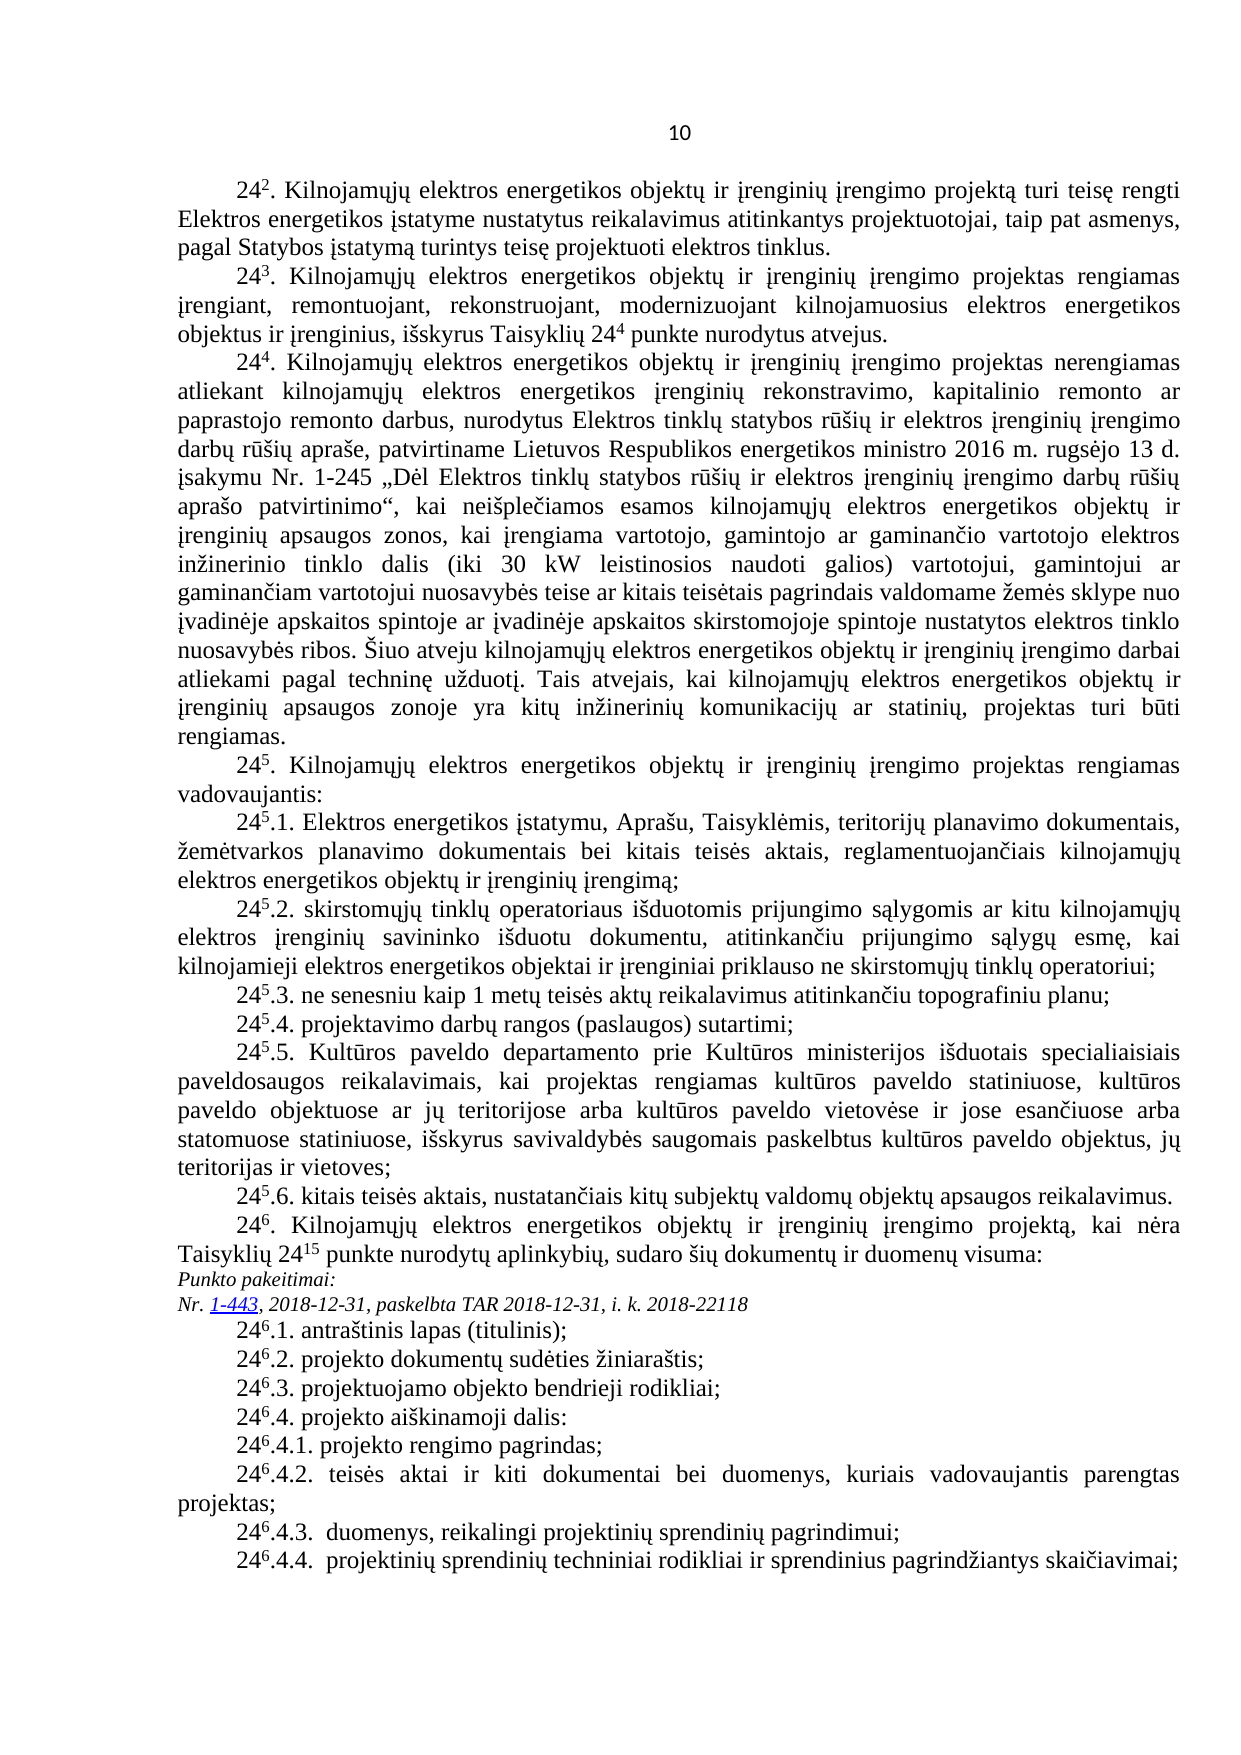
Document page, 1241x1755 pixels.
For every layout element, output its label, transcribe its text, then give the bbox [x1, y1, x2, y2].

text 246.4.1. projekto rengimo pagrindas; [177, 1431, 1181, 1459]
text 246.4.3. duomenys, reikalingi projektinių sprendinių pagrindimui; [177, 1517, 1181, 1546]
text 246. Kilnojamųjų elektros energetikos objektų ir įrenginių įrengimo projektą, kai nėra Taisyklių 2415 punkte nurodytų aplinkybių, sudaro šių dokumentų ir duomenų visuma: [177, 1210, 1181, 1267]
text 245.4. projektavimo darbų rangos (paslaugos) sutartimi; [177, 1009, 1181, 1037]
text 245.3. ne senesniu kaip 1 metų teisės aktų reikalavimus atitinkančiu topografiniu planu; [177, 980, 1181, 1009]
text 245.6. kitais teisės aktais, nustatančiais kitų subjektų valdomų objektų apsaugos reikalavimus. [177, 1181, 1181, 1210]
text 244. Kilnojamųjų elektros energetikos objektų ir įrenginių įrengimo projektas nerengiamas atliekant kilnojamųjų elektros energetikos įrenginių rekonstravimo, kapitalinio remonto ar paprastojo remonto darbus, nurodytus Elektros tinklų statybos rūšių ir elektros įrenginių įrengimo darbų rūšių apraše, patvirtiname Lietuvos Respublikos energetikos ministro 2016 m. rugsėjo 13 d. įsakymu Nr. 1-245 „Dėl Elektros tinklų statybos rūšių ir elektros įrenginių įrengimo darbų rūšių aprašo patvirtinimo“, kai neišplečiamos esamos kilnojamųjų elektros energetikos objektų ir įrenginių apsaugos zonos, kai įrengiama vartotojo, gamintojo ar gaminančio vartotojo elektros inžinerinio tinklo dalis (iki 30 kW leistinosios naudoti galios) vartotojui, gamintojui ar gaminančiam vartotojui nuosavybės teise ar kitais teisėtais pagrindais valdomame žemės sklype nuo įvadinėje apskaitos spintoje ar įvadinėje apskaitos skirstomojoje spintoje nustatytos elektros tinklo nuosavybės ribos. Šiuo atveju kilnojamųjų elektros energetikos objektų ir įrenginių įrengimo darbai atliekami pagal techninę užduotį. Tais atvejais, kai kilnojamųjų elektros energetikos objektų ir įrenginių apsaugos zonoje yra kitų inžinerinių komunikacijų ar statinių, projektas turi būti rengiamas. [177, 347, 1181, 750]
text 246.4.2. teisės aktai ir kiti dokumentai bei duomenys, kuriais vadovaujantis parengtas projektas; [177, 1459, 1181, 1517]
text 243. Kilnojamųjų elektros energetikos objektų ir įrenginių įrengimo projektas rengiamas įrengiant, remontuojant, rekonstruojant, modernizuojant kilnojamuosius elektros energetikos objektus ir įrenginius, išskyrus Taisyklių 244 punkte nurodytus atvejus. [177, 261, 1181, 347]
text Nr. 1-443, 2018-12-31, paskelbta TAR 2018-12-31, i. k. 2018-22118 [177, 1291, 1181, 1316]
text 246.4. projekto aiškinamoji dalis: [177, 1402, 1181, 1431]
text 245. Kilnojamųjų elektros energetikos objektų ir įrenginių įrengimo projektas rengiamas vadovaujantis: [177, 750, 1181, 807]
text 245.5. Kultūros paveldo departamento prie Kultūros ministerijos išduotais specialiaisiais paveldosaugos reikalavimais, kai projektas rengiamas kultūros paveldo statiniuose, kultūros paveldo objektuose ar jų teritorijose arba kultūros paveldo vietovėse ir jose esančiuose arba statomuose statiniuose, išskyrus savivaldybės saugomais paskelbtus kultūros paveldo objektus, jų teritorijas ir vietoves; [177, 1037, 1181, 1181]
text 246.4.4. projektinių sprendinių techniniai rodikliai ir sprendinius pagrindžiantys skaičiavimai; [177, 1546, 1181, 1574]
text 242. Kilnojamųjų elektros energetikos objektų ir įrenginių įrengimo projektą turi teisę rengti Elektros energetikos įstatyme nustatytus reikalavimus atitinkantys projektuotojai, taip pat asmenys, pagal Statybos įstatymą turintys teisę projektuoti elektros tinklus. [177, 175, 1181, 261]
text 246.1. antraštinis lapas (titulinis); [177, 1316, 1181, 1344]
text Punkto pakeitimai: [177, 1267, 1181, 1291]
text 245.2. skirstomųjų tinklų operatoriaus išduotomis prijungimo sąlygomis ar kitu kilnojamųjų elektros įrenginių savininko išduotu dokumentu, atitinkančiu prijungimo sąlygų esmę, kai kilnojamieji elektros energetikos objektai ir įrenginiai priklauso ne skirstomųjų tinklų operatoriui; [177, 894, 1181, 980]
text 246.2. projekto dokumentų sudėties žiniaraštis; [177, 1344, 1181, 1373]
text 246.3. projektuojamo objekto bendrieji rodikliai; [177, 1373, 1181, 1402]
text 245.1. Elektros energetikos įstatymu, Aprašu, Taisyklėmis, teritorijų planavimo dokumentais, žemėtvarkos planavimo dokumentais bei kitais teisės aktais, reglamentuojančiais kilnojamųjų elektros energetikos objektų ir įrenginių įrengimą; [177, 807, 1181, 894]
